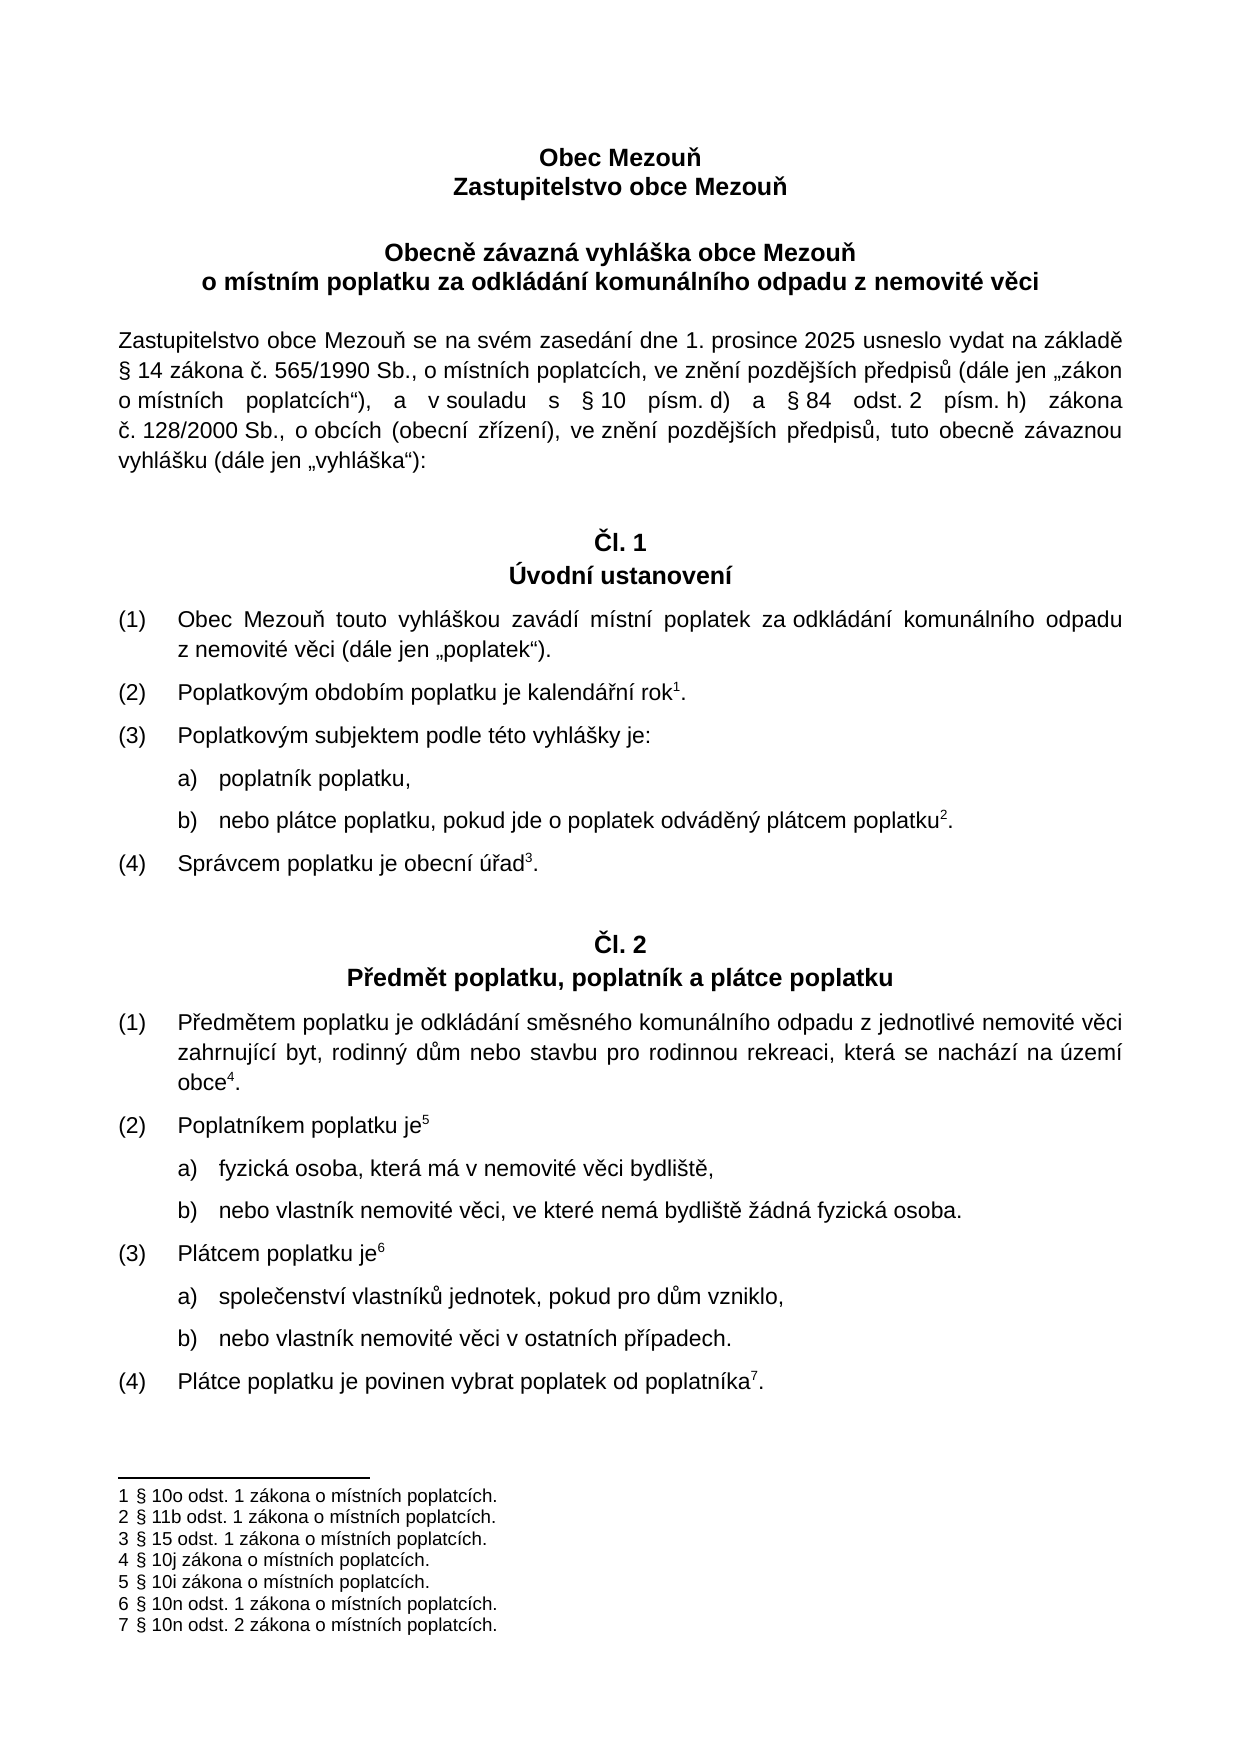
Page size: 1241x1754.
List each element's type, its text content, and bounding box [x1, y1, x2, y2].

list Poplatkovým obdobím poplatku je kalendářní rok. [118, 679, 1122, 706]
list Správcem poplatku je obecní úřad. [118, 850, 1122, 876]
text Zastupitelstvo obce Mezouň se na svém zasedání dne 1. prosince 2025 usneslo vydat na základě § 14 zákona č. 565/1990 Sb., o místních poplatcích, ve znění pozdějších předpisů (dále jen „zákon o místních poplatcích“), a v souladu s § 10 písm. d) a § 84 odst. 2 písm. h) zákona č. 128/2000 Sb., o obcích (obecní zřízení), ve znění pozdějších předpisů, tuto obecně závaznou vyhlášku (dále jen „vyhláška“): [118, 327, 1122, 474]
list § 11b odst. 1 zákona o místních poplatcích. [118, 1506, 1122, 1528]
list nebo vlastník nemovité věci, ve které nemá bydliště žádná fyzická osoba. [177, 1197, 1122, 1224]
subtitle Obecně závazná vyhláška obce Mezouň o místním poplatku za odkládání komunálního odpadu z nemovité věci [118, 238, 1122, 295]
list nebo vlastník nemovité věci v ostatních případech. [177, 1325, 1122, 1352]
title Obec Mezouň Zastupitelstvo obce Mezouň [118, 143, 1122, 201]
subtitle Čl. 1 Úvodní ustanovení [118, 528, 1122, 589]
list § 10j zákona o místních poplatcích. [118, 1549, 1122, 1571]
list Poplatníkem poplatku je [118, 1112, 1122, 1138]
list poplatník poplatku, [177, 764, 1122, 791]
list § 10o odst. 1 zákona o místních poplatcích. [118, 1484, 1122, 1506]
list Plátcem poplatku je [118, 1240, 1122, 1266]
list Plátce poplatku je povinen vybrat poplatek od poplatníka. [118, 1368, 1122, 1394]
list nebo plátce poplatku, pokud jde o poplatek odváděný plátcem poplatku. [177, 807, 1122, 834]
list společenství vlastníků jednotek, pokud pro dům vzniklo, [177, 1283, 1122, 1309]
list § 10n odst. 1 zákona o místních poplatcích. [118, 1592, 1122, 1614]
list § 15 odst. 1 zákona o místních poplatcích. [118, 1528, 1122, 1549]
list Předmětem poplatku je odkládání směsného komunálního odpadu z jednotlivé nemovité věci zahrnující byt, rodinný dům nebo stavbu pro rodinnou rekreaci, která se nachází na území obce. [118, 1009, 1122, 1096]
subtitle Čl. 2 Předmět poplatku, poplatník a plátce poplatku [118, 930, 1122, 992]
list fyzická osoba, která má v nemovité věci bydliště, [177, 1154, 1122, 1181]
list § 10i zákona o místních poplatcích. [118, 1571, 1122, 1592]
list Poplatkovým subjektem podle této vyhlášky je: [118, 722, 1122, 748]
list Obec Mezouň touto vyhláškou zavádí místní poplatek za odkládání komunálního odpadu z nemovité věci (dále jen „poplatek“). [118, 606, 1122, 663]
list § 10n odst. 2 zákona o místních poplatcích. [118, 1614, 1122, 1635]
